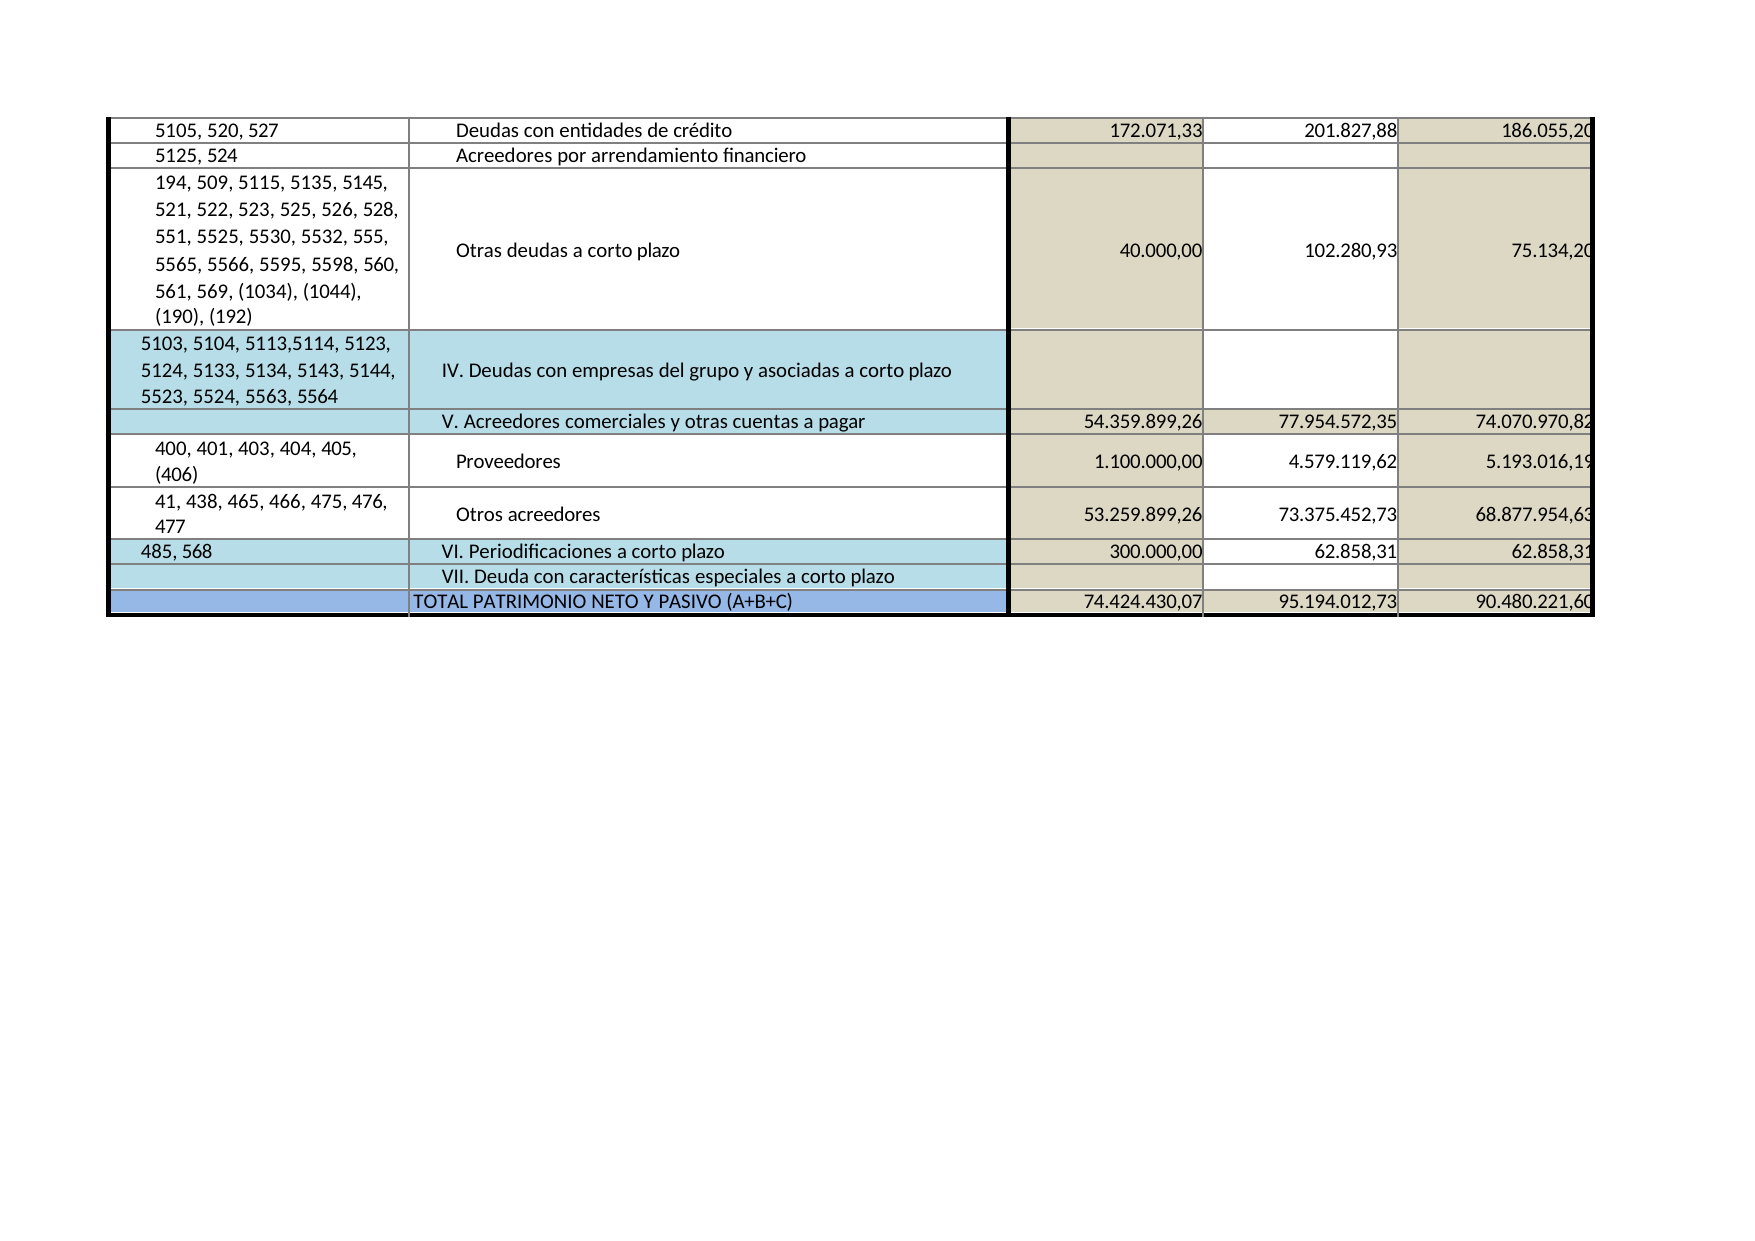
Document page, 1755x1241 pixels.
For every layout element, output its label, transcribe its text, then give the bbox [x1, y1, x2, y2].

table_cell V. Acreedores comerciales y otras cuentas a pagar [410, 410, 1006, 433]
table_cell 5125, 524 [111, 144, 408, 167]
table_cell 74.070.970,82 [1399, 410, 1590, 433]
table_cell 1.100.000,00 [1011, 435, 1202, 486]
table_cell [111, 410, 408, 433]
table_cell 75.134,20 [1399, 169, 1590, 328]
table_cell Otras deudas a corto plazo [410, 169, 1006, 328]
table_cell 90.480.221,60 [1399, 591, 1590, 612]
table_cell 5.193.016,19 [1399, 435, 1590, 486]
table_cell [1011, 331, 1202, 408]
table_cell [1011, 144, 1202, 167]
table_cell 194, 509, 5115, 5135, 5145, 521, 522, 523, 525, 526, 528, 551, 5525, 5530, 5532, 555, 5565, 5566, 5595, 5598, 560, 561, 569, (1034), (1044), (190), (192) [111, 169, 408, 328]
table_cell [1011, 565, 1202, 588]
table_cell VI. Periodificaciones a corto plazo [410, 540, 1006, 563]
table_cell [1399, 144, 1590, 167]
table_cell 62.858,31 [1399, 540, 1590, 563]
table_cell 54.359.899,26 [1011, 410, 1202, 433]
table_cell [111, 565, 408, 588]
table_cell [1399, 331, 1590, 408]
table_cell 73.375.452,73 [1204, 488, 1397, 538]
table_cell Acreedores por arrendamiento financiero [410, 144, 1006, 167]
table_cell 102.280,93 [1204, 169, 1397, 328]
table_cell 400, 401, 403, 404, 405, (406) [111, 435, 408, 486]
table_cell 172.071,33 [1011, 119, 1202, 142]
table_cell [1204, 565, 1397, 588]
table_cell [111, 591, 408, 612]
table_cell [1204, 331, 1397, 408]
table_cell 485, 568 [111, 540, 408, 563]
table_cell 53.259.899,26 [1011, 488, 1202, 538]
table_cell 95.194.012,73 [1204, 591, 1397, 612]
table_cell Proveedores [410, 435, 1006, 486]
table_cell 40.000,00 [1011, 169, 1202, 328]
table_cell 41, 438, 465, 466, 475, 476, 477 [111, 488, 408, 538]
table_cell 62.858,31 [1204, 540, 1397, 563]
table_cell [1204, 144, 1397, 167]
table_cell 300.000,00 [1011, 540, 1202, 563]
table_cell VII. Deuda con características especiales a corto plazo [410, 565, 1006, 588]
table_cell 77.954.572,35 [1204, 410, 1397, 433]
table_cell [1399, 565, 1590, 588]
table_cell 5103, 5104, 5113,5114, 5123, 5124, 5133, 5134, 5143, 5144, 5523, 5524, 5563, 5564 [111, 331, 408, 408]
table_cell 74.424.430,07 [1011, 591, 1202, 612]
table_cell 201.827,88 [1204, 119, 1397, 142]
table_cell 5105, 520, 527 [111, 119, 408, 142]
table_cell 186.055,20 [1399, 119, 1590, 142]
table_cell TOTAL PATRIMONIO NETO Y PASIVO (A+B+C) [410, 591, 1006, 612]
table_cell 4.579.119,62 [1204, 435, 1397, 486]
table_cell IV. Deudas con empresas del grupo y asociadas a corto plazo [410, 331, 1006, 408]
table_cell 68.877.954,63 [1399, 488, 1590, 538]
table_cell Otros acreedores [410, 488, 1006, 538]
table_cell Deudas con entidades de crédito [410, 119, 1006, 142]
